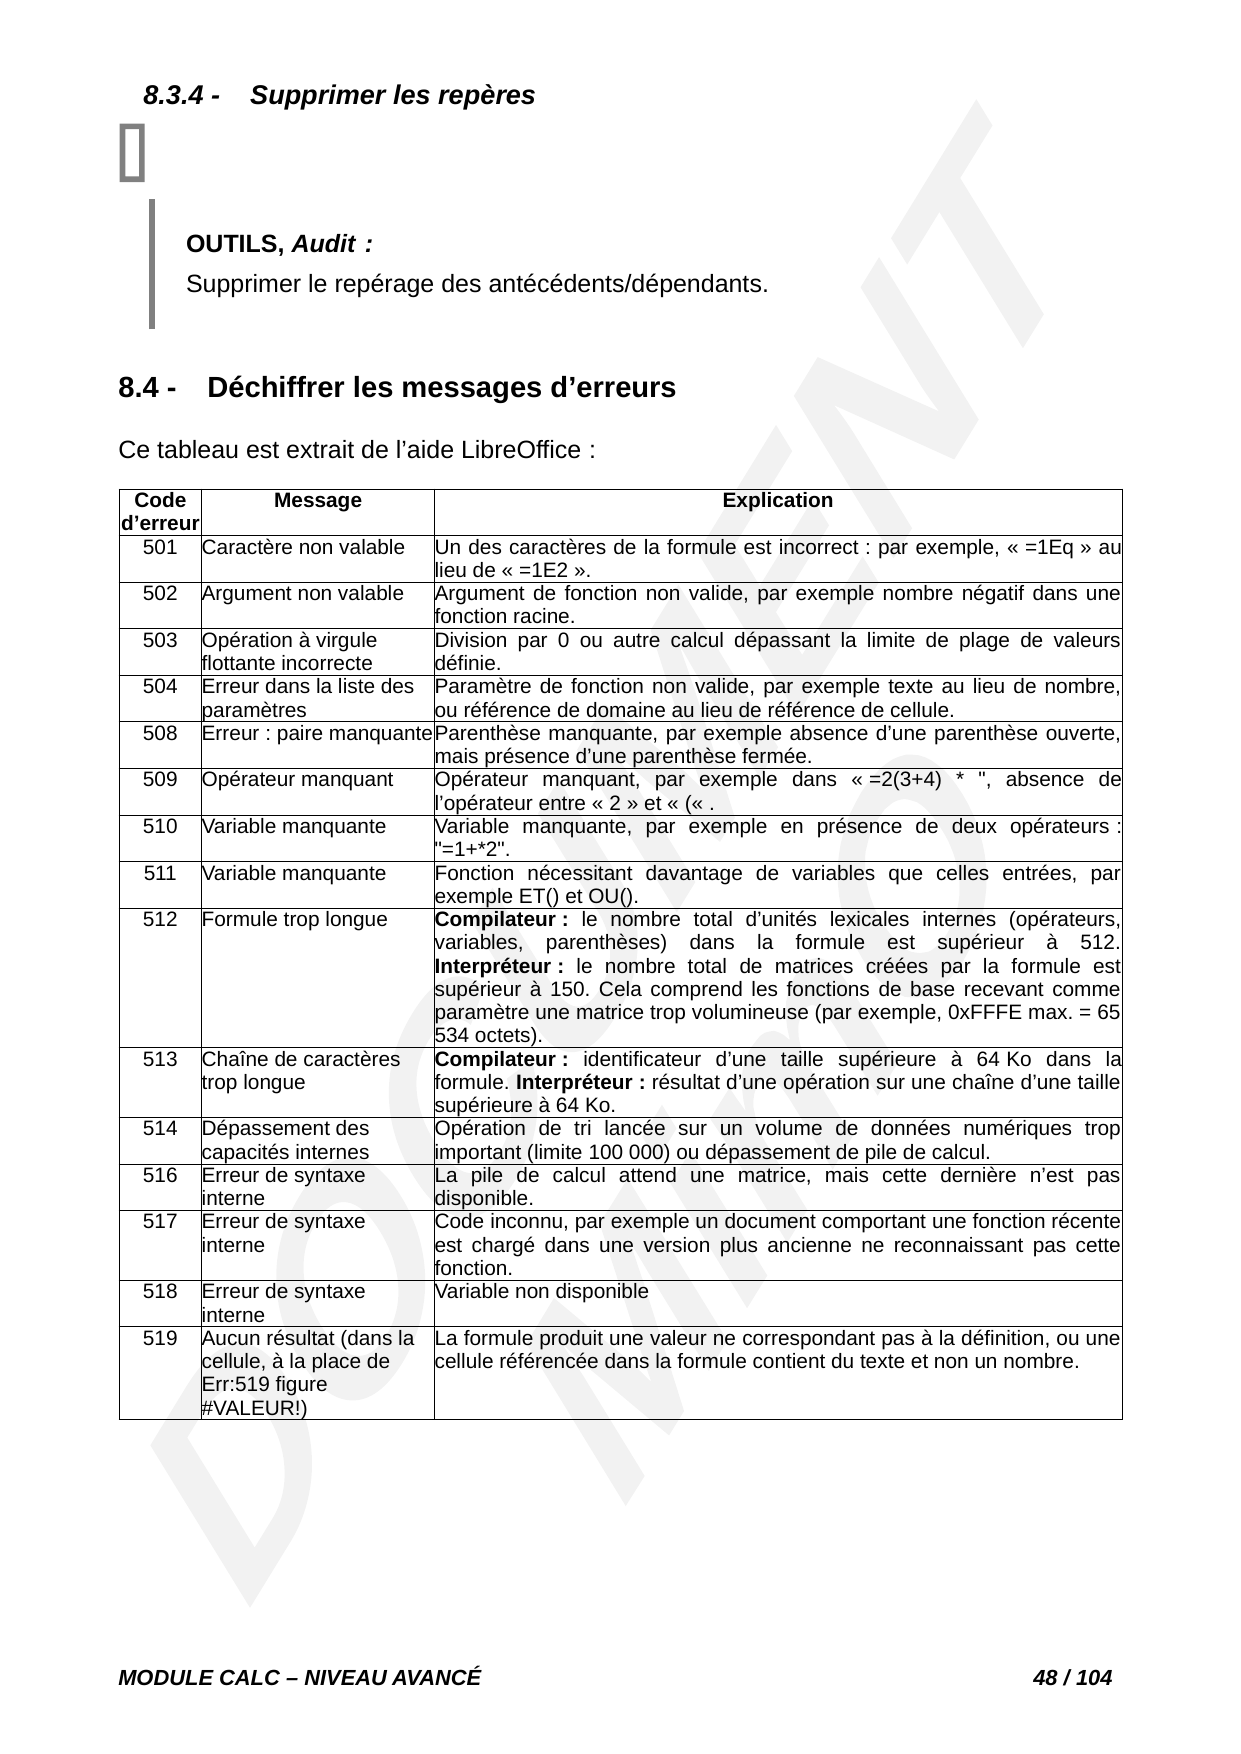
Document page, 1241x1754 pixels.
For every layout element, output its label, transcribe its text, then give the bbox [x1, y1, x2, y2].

table_cell La pile de calcul attend une matrice, mais cette dernière n’est pas disponible. [435, 1165, 1122, 1210]
table_cell Variable manquante [202, 816, 434, 861]
table_cell Fonction nécessitant davantage de variables que celles entrées, par exemple ET() et OU(). [435, 862, 1122, 908]
table_cell Variable manquante, par exemple en présence de deux opérateurs : "=1+*2". [435, 816, 1122, 861]
table_cell Parenthèse manquante, par exemple absence d’une parenthèse ouverte, mais présence d’une parenthèse fermée. [435, 722, 1122, 768]
table_cell 514 [120, 1118, 201, 1163]
text 8 [118, 123, 1122, 198]
table_cell Compilateur : le nombre total d’unités lexicales internes (opérateurs, variables, parenthèses) dans la formule est supérieur à 512. Interpréteur : le nombre total de matrices créées par la formule est supérieur à 150. Cela comprend les fonctions de base recevant comme paramètre une matrice trop volumineuse (par exemple, 0xFFFE max. = 65 534 octets). [435, 909, 1122, 1047]
table_cell 518 [120, 1281, 201, 1326]
table_cell Formule trop longue [202, 909, 434, 1047]
table_cell Caractère non valable [202, 536, 434, 582]
subtitle Supprimer les repères [143, 80, 1122, 110]
table_cell 501 [120, 536, 201, 582]
table_cell Dépassement des capacités internes [202, 1118, 434, 1163]
table_cell 509 [120, 769, 201, 814]
table_header Message [202, 490, 434, 535]
table_cell Erreur de syntaxe interne [202, 1165, 434, 1210]
table_cell 511 [120, 862, 201, 908]
table_cell 504 [120, 676, 201, 721]
table_cell Paramètre de fonction non valide, par exemple texte au lieu de nombre, ou référence de domaine au lieu de référence de cellule. [435, 676, 1122, 721]
table_cell Argument non valable [202, 583, 434, 628]
table_cell La formule produit une valeur ne correspondant pas à la définition, ou une cellule référencée dans la formule contient du texte et non un nombre. [435, 1327, 1122, 1419]
table_cell Erreur dans la liste des paramètres [202, 676, 434, 721]
text OUTILS, Audit : [149, 198, 1122, 239]
table_cell 517 [120, 1211, 201, 1280]
table_cell Un des caractères de la formule est incorrect : par exemple, « =1Eq » au lieu de « =1E2 ». [435, 536, 1122, 582]
subtitle Déchiffrer les messages d’erreurs [118, 371, 1122, 404]
table_header Explication [435, 490, 1122, 535]
table_cell Variable non disponible [435, 1281, 1122, 1326]
text Ce tableau est extrait de l’aide LibreOffice : [118, 436, 1122, 464]
table_cell Variable manquante [202, 862, 434, 908]
table_cell Opérateur manquant, par exemple dans « =2(3+4) * ", absence de l’opérateur entre « 2 » et « (« . [435, 769, 1122, 814]
table_cell Erreur de syntaxe interne [202, 1211, 434, 1280]
text Supprimer le repérage des antécédents/dépendants. [155, 239, 1122, 329]
table_cell Aucun résultat (dans la cellule, à la place de Err:519 figure #VALEUR!) [202, 1327, 434, 1419]
table_cell Erreur : paire manquante [202, 722, 434, 768]
table_cell 519 [120, 1327, 201, 1419]
table_cell Compilateur : identificateur d’une taille supérieure à 64 Ko dans la formule. Interpréteur : résultat d’une opération sur une chaîne d’une taille supérieure à 64 Ko. [435, 1048, 1122, 1117]
table_cell Opération à virgule flottante incorrecte [202, 629, 434, 675]
table_cell Argument de fonction non valide, par exemple nombre négatif dans une fonction racine. [435, 583, 1122, 628]
table_cell 513 [120, 1048, 201, 1117]
table_cell Opération de tri lancée sur un volume de données numériques trop important (limite 100 000) ou dépassement de pile de calcul. [435, 1118, 1122, 1163]
table_cell 502 [120, 583, 201, 628]
table_cell 508 [120, 722, 201, 768]
table_cell 503 [120, 629, 201, 675]
table_cell 510 [120, 816, 201, 861]
table_cell Opérateur manquant [202, 769, 434, 814]
table_cell 512 [120, 909, 201, 1047]
table_cell Code inconnu, par exemple un document comportant une fonction récente est chargé dans une version plus ancienne ne reconnaissant pas cette fonction. [435, 1211, 1122, 1280]
table_cell Erreur de syntaxe interne [202, 1281, 434, 1326]
table_header Code d’erreur [120, 490, 201, 535]
table_cell Chaîne de caractères trop longue [202, 1048, 434, 1117]
table_cell Division par 0 ou autre calcul dépassant la limite de plage de valeurs définie. [435, 629, 1122, 675]
table_cell 516 [120, 1165, 201, 1210]
